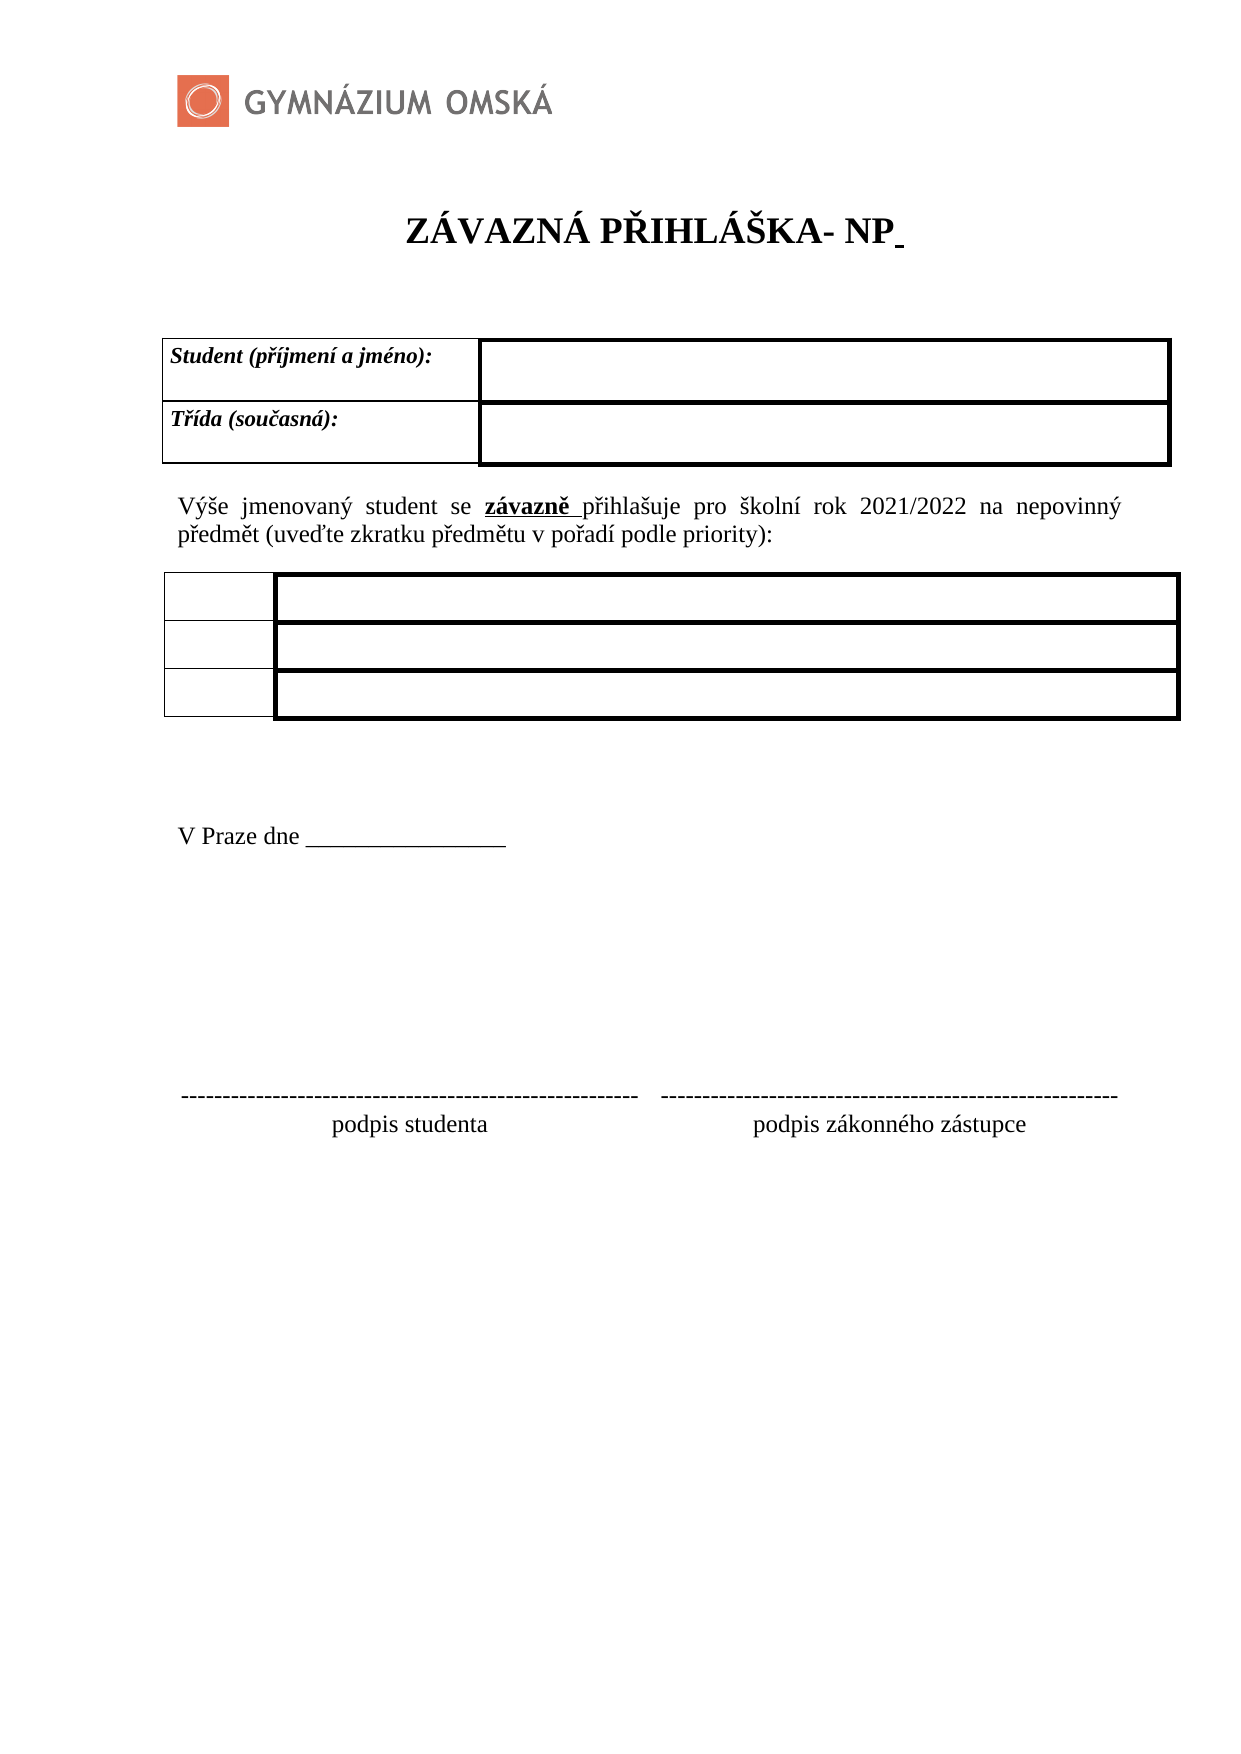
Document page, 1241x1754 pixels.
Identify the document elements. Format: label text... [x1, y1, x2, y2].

table_cell podpis zákonného zástupce [650, 1109, 1129, 1137]
table_cell [165, 621, 273, 668]
table_cell [165, 669, 273, 716]
text Závazná přihláška- NP [177, 208, 1122, 251]
table_header Student (příjmení a jméno): [163, 339, 478, 400]
table_cell podpis studenta [170, 1109, 650, 1137]
table_header ------------------------------------------------------- [170, 1080, 650, 1109]
table_cell [278, 673, 1176, 716]
table_header [482, 342, 1167, 400]
table_header [278, 577, 1176, 620]
table_cell [482, 405, 1167, 462]
text V Praze dne ________________ [177, 821, 1122, 850]
text Výše jmenovaný student se závazně přihlašuje pro školní rok 2021/2022 na nepovinný předmět (uveďte zkratku předmětu v pořadí podle priority): [177, 491, 1122, 548]
table_cell Třída (současná): [163, 402, 478, 462]
table_cell [278, 625, 1176, 668]
table_header [165, 573, 273, 620]
picture [177, 75, 552, 127]
table_header ------------------------------------------------------- [650, 1080, 1129, 1109]
